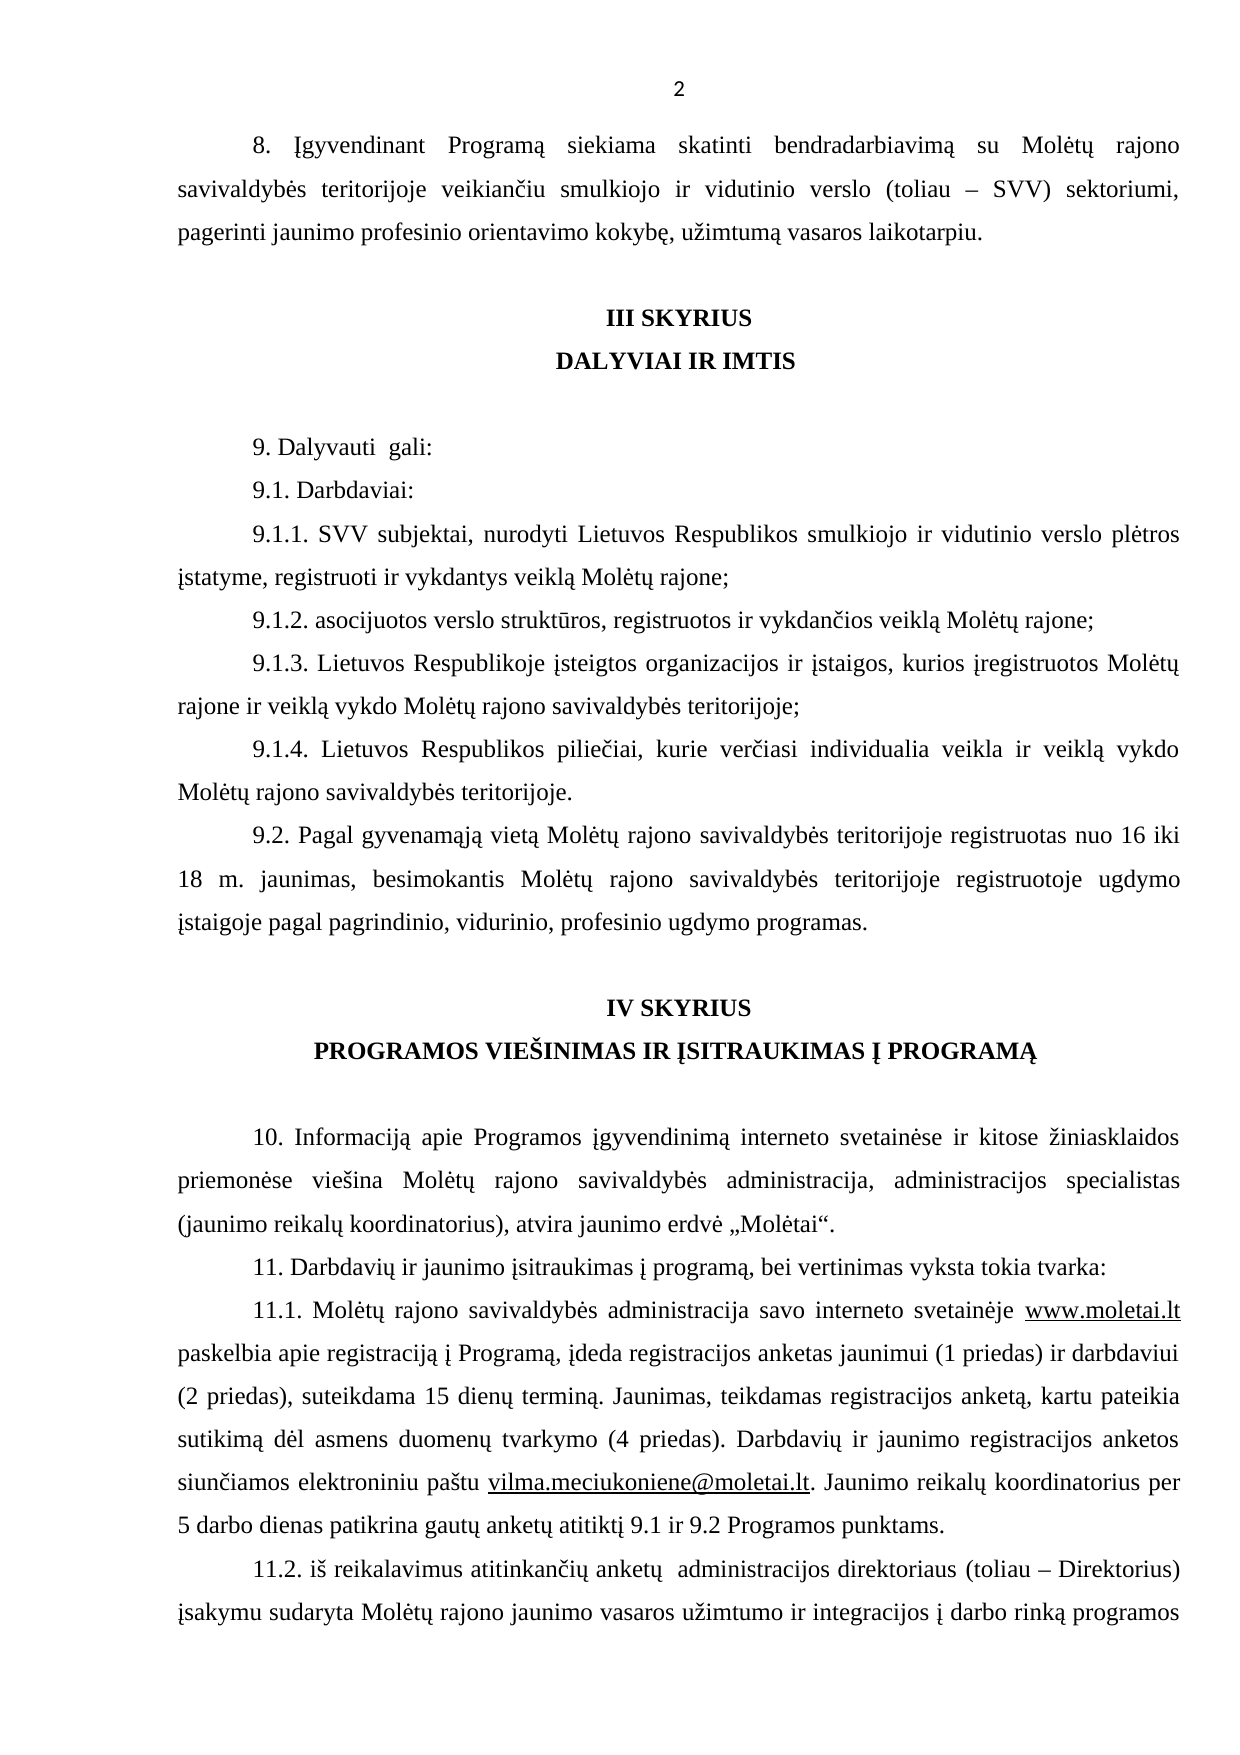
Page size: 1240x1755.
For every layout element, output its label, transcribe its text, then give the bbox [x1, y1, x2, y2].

text 9.1.4. Lietuvos Respublikos piliečiai, kurie verčiasi individualia veikla ir veiklą vykdo Molėtų rajono savivaldybės teritorijoje. [177, 734, 1181, 806]
text 9.1. Darbdaviai: [177, 476, 1181, 504]
text 11.1. Molėtų rajono savivaldybės administracija savo interneto svetainėje www.moletai.lt paskelbia apie registraciją į Programą, įdeda registracijos anketas jaunimui (1 priedas) ir darbdaviui (2 priedas), suteikdama 15 dienų terminą. Jaunimas, teikdamas registracijos anketą, kartu pateikia sutikimą dėl asmens duomenų tvarkymo (4 priedas). Darbdavių ir jaunimo registracijos anketos siunčiamos elektroniniu paštu vilma.meciukoniene@moletai.lt. Jaunimo reikalų koordinatorius per 5 darbo dienas patikrina gautų anketų atitiktį 9.1 ir 9.2 Programos punktams. [177, 1295, 1181, 1539]
text 9.1.1. SVV subjektai, nurodyti Lietuvos Respublikos smulkiojo ir vidutinio verslo plėtros įstatyme, registruoti ir vykdantys veiklą Molėtų rajone; [177, 519, 1181, 591]
text 11. Darbdavių ir jaunimo įsitraukimas į programą, bei vertinimas vyksta tokia tvarka: [177, 1252, 1181, 1281]
text III SKYRIUS [177, 303, 1181, 332]
text 8. Įgyvendinant Programą siekiama skatinti bendradarbiavimą su Molėtų rajono savivaldybės teritorijoje veikiančiu smulkiojo ir vidutinio verslo (toliau – SVV) sektoriumi, pagerinti jaunimo profesinio orientavimo kokybę, užimtumą vasaros laikotarpiu. [177, 131, 1181, 246]
text IV SKYRIUS [177, 993, 1181, 1022]
text PROGRAMOS VIEŠINIMAS IR ĮSITRAUKIMAS Į PROGRAMĄ [177, 1036, 1181, 1065]
text 9.1.2. asocijuotos verslo struktūros, registruotos ir vykdančios veiklą Molėtų rajone; [177, 605, 1181, 634]
text 11.2. iš reikalavimus atitinkančių anketų administracijos direktoriaus (toliau – Direktorius) įsakymu sudaryta Molėtų rajono jaunimo vasaros užimtumo ir integracijos į darbo rinką programos [177, 1554, 1181, 1626]
text DALYVIAI IR IMTIS [177, 346, 1181, 375]
text 9.2. Pagal gyvenamąją vietą Molėtų rajono savivaldybės teritorijoje registruotas nuo 16 iki 18 m. jaunimas, besimokantis Molėtų rajono savivaldybės teritorijoje registruotoje ugdymo įstaigoje pagal pagrindinio, vidurinio, profesinio ugdymo programas. [177, 821, 1181, 936]
text 10. Informaciją apie Programos įgyvendinimą interneto svetainėse ir kitose žiniasklaidos priemonėse viešina Molėtų rajono savivaldybės administracija, administracijos specialistas (jaunimo reikalų koordinatorius), atvira jaunimo erdvė „Molėtai“. [177, 1122, 1181, 1237]
text 9. Dalyvauti gali: [177, 432, 1181, 461]
text 9.1.3. Lietuvos Respublikoje įsteigtos organizacijos ir įstaigos, kurios įregistruotos Molėtų rajone ir veiklą vykdo Molėtų rajono savivaldybės teritorijoje; [177, 648, 1181, 720]
